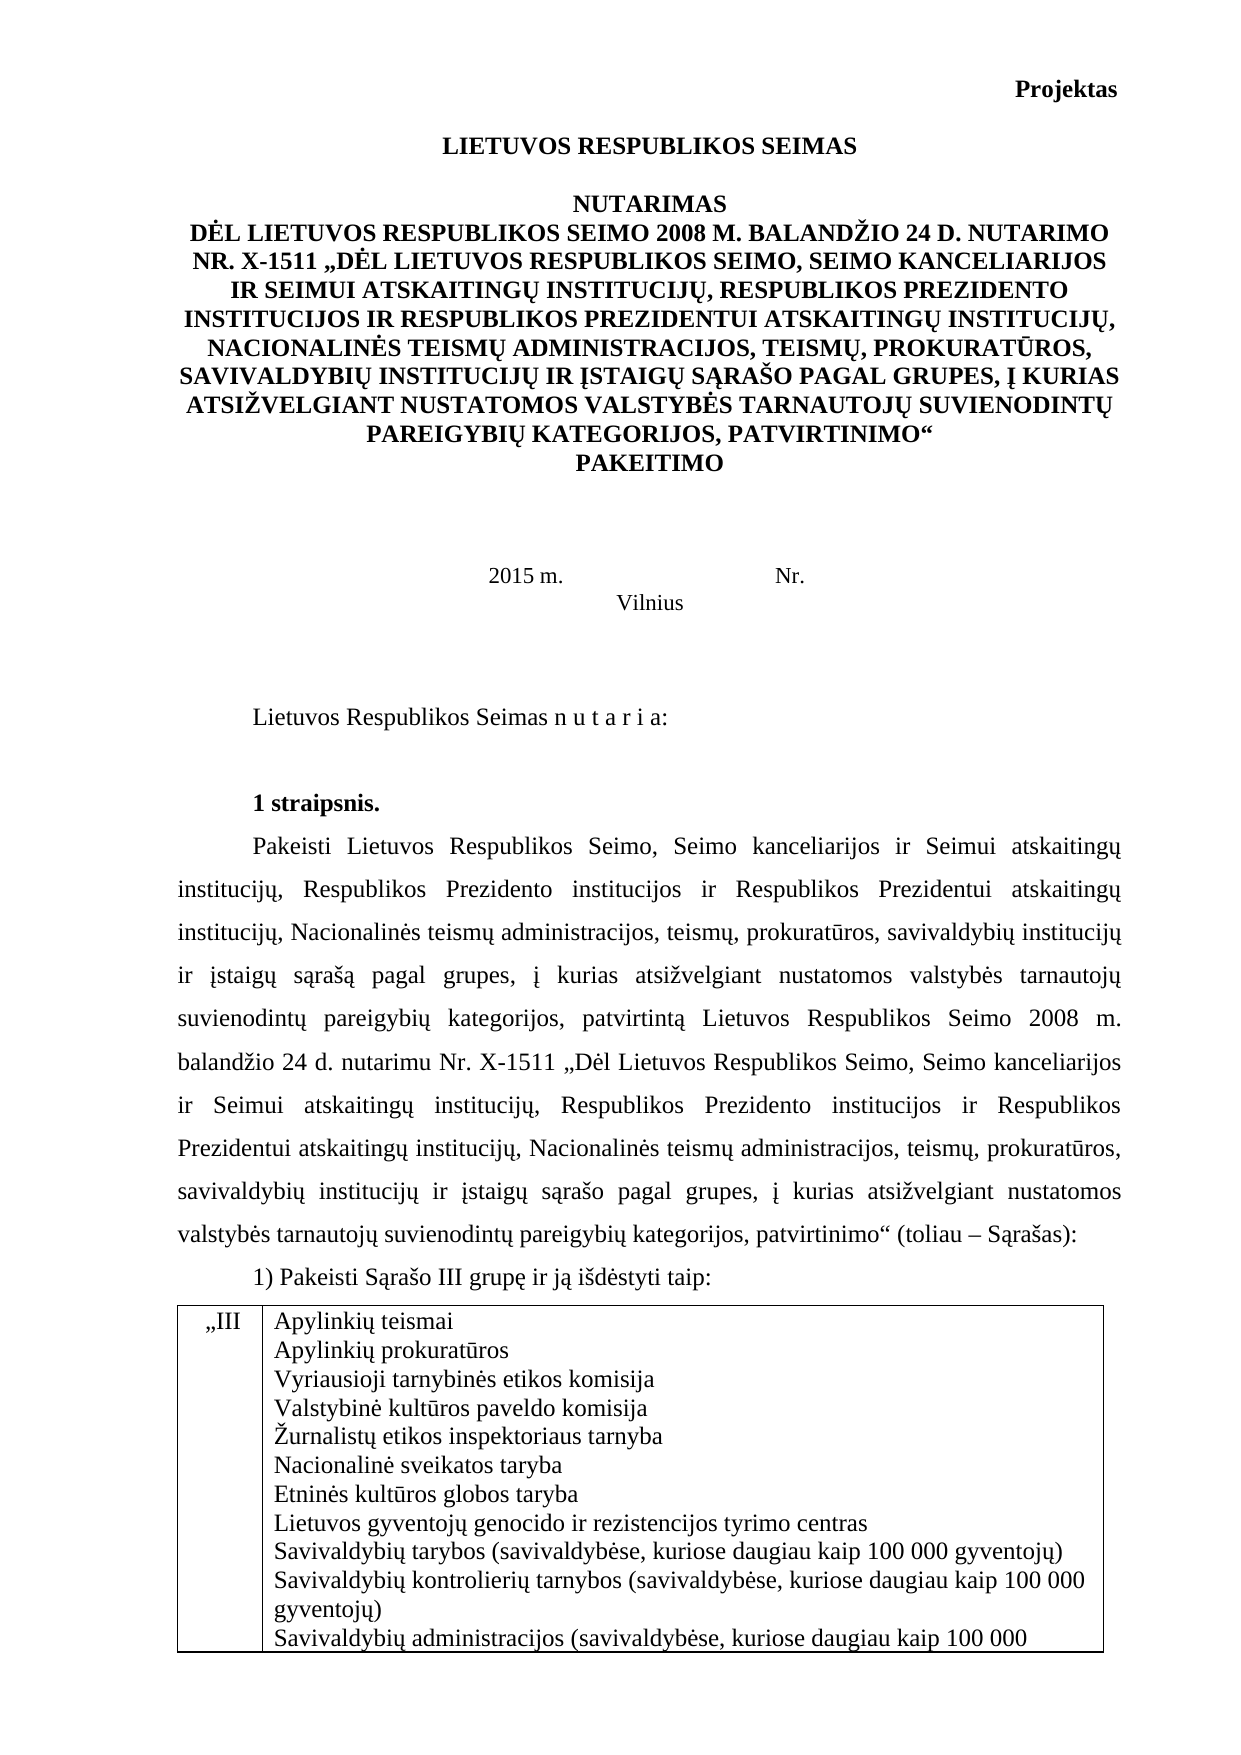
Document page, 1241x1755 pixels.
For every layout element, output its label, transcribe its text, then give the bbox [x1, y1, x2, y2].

table_header „III [178, 1306, 262, 1651]
text NUTARIMAS [177, 189, 1122, 218]
text Lietuvos Respublikos Seimas n u t a r i a: [177, 702, 1122, 730]
text LIETUVOS RESPUBLIKOS SEIMAS [177, 131, 1122, 160]
text Projektas [177, 74, 1122, 103]
text PAKEITIMO [177, 448, 1122, 476]
text 1 straipsnis. [177, 788, 1122, 817]
text Pakeisti Lietuvos Respublikos Seimo, Seimo kanceliarijos ir Seimui atskaitingų institucijų, Respublikos Prezidento institucijos ir Respublikos Prezidentui atskaitingų institucijų, Nacionalinės teismų administracijos, teismų, prokuratūros, savivaldybių institucijų ir įstaigų sąrašą pagal grupes, į kurias atsižvelgiant nustatomos valstybės tarnautojų suvienodintų pareigybių kategorijos, patvirtintą Lietuvos Respublikos Seimo 2008 m. balandžio 24 d. nutarimu Nr. X-1511 „Dėl Lietuvos Respublikos Seimo, Seimo kanceliarijos ir Seimui atskaitingų institucijų, Respublikos Prezidento institucijos ir Respublikos Prezidentui atskaitingų institucijų, Nacionalinės teismų administracijos, teismų, prokuratūros, savivaldybių institucijų ir įstaigų sąrašo pagal grupes, į kurias atsižvelgiant nustatomos valstybės tarnautojų suvienodintų pareigybių kategorijos, patvirtinimo“ (toliau – Sąrašas): [177, 831, 1122, 1248]
text Vilnius [177, 589, 1122, 615]
text 1) Pakeisti Sąrašo III grupę ir ją išdėstyti taip: [177, 1262, 1122, 1291]
text 2015 m. Nr. [177, 563, 1122, 589]
table_header Apylinkių teismai Apylinkių prokuratūros Vyriausioji tarnybinės etikos komisija Valstybinė kultūros paveldo komisija Žurnalistų etikos inspektoriaus tarnyba Nacionalinė sveikatos taryba Etninės kultūros globos taryba Lietuvos gyventojų genocido ir rezistencijos tyrimo centras Savivaldybių tarybos (savivaldybėse, kuriose daugiau kaip 100 000 gyventojų) Savivaldybių kontrolierių tarnybos (savivaldybėse, kuriose daugiau kaip 100 000 gyventojų) Savivaldybių administracijos (savivaldybėse, kuriose daugiau kaip 100 000 [263, 1306, 1103, 1651]
text DĖL LIETUVOS RESPUBLIKOS SEIMO 2008 M. BALANDŽIO 24 D. NUTARIMO NR. X-1511 „DĖL LIETUVOS RESPUBLIKOS SEIMO, SEIMO KANCELIARIJOS IR SEIMUI ATSKAITINGŲ INSTITUCIJŲ, RESPUBLIKOS PREZIDENTO INSTITUCIJOS IR RESPUBLIKOS PREZIDENTUI ATSKAITINGŲ INSTITUCIJŲ, NACIONALINĖS TEISMŲ ADMINISTRACIJOS, TEISMŲ, PROKURATŪROS, SAVIVALDYBIŲ INSTITUCIJŲ IR ĮSTAIGŲ SĄRAŠO PAGAL GRUPES, Į KURIAS ATSIŽVELGIANT NUSTATOMOS VALSTYBĖS TARNAUTOJŲ SUVIENODINTŲ PAREIGYBIŲ KATEGORIJOS, PATVIRTINIMO“ [177, 218, 1122, 448]
